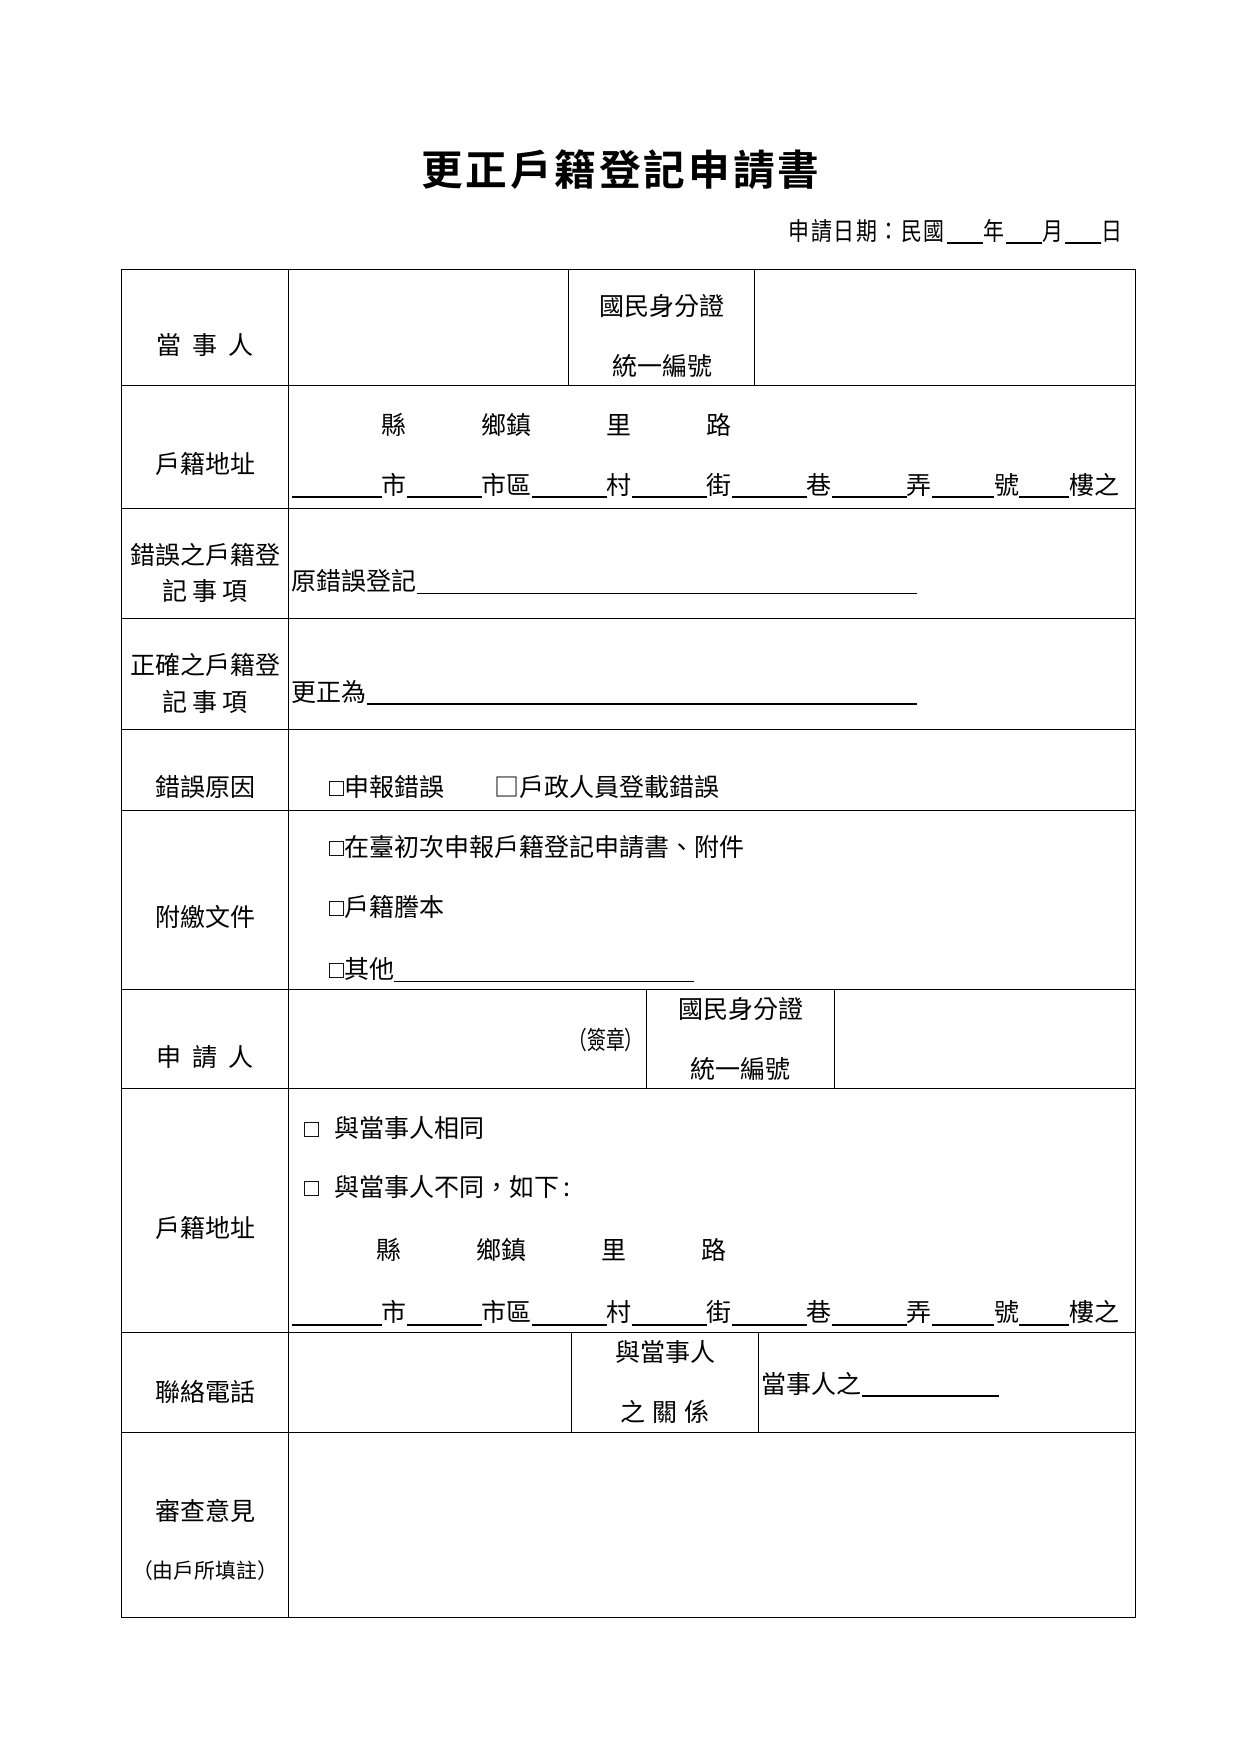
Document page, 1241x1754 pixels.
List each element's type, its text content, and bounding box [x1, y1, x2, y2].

table_cell [289, 1333, 571, 1432]
table_header [755, 270, 1135, 385]
table_cell 正確之戶籍登記事項 [122, 619, 288, 729]
table_cell 原錯誤登記 [289, 509, 1135, 618]
table_cell 國民身分證 統一編號 [647, 990, 834, 1088]
table_cell □申報錯誤 □戶政人員登載錯誤 [289, 730, 1135, 810]
table_cell 與當事人 之關係 [572, 1333, 758, 1432]
table_header [289, 270, 568, 385]
table_cell 更正為 [289, 619, 1135, 729]
table_cell 審查意見 （由戶所填註） [122, 1433, 288, 1617]
table_cell 戶籍地址 [122, 386, 288, 508]
table_cell 戶籍地址 [122, 1089, 288, 1332]
table_cell [289, 1433, 1135, 1617]
table_cell 聯絡電話 [122, 1333, 288, 1432]
text 申請日期：民國 年 月 日 [118, 188, 1122, 250]
table_cell 縣 鄉鎮 里 路 市 市區 村 街 巷 弄 號 樓之 [289, 386, 1135, 508]
text 更正戶籍登記申請書 [118, 125, 1122, 188]
table_header 國民身分證 統一編號 [569, 270, 754, 385]
table_header 當事人 [122, 270, 288, 385]
table_cell 錯誤原因 [122, 730, 288, 810]
table_cell □在臺初次申報戶籍登記申請書、附件 □戶籍謄本 □其他 [289, 811, 1135, 988]
table_cell □ 與當事人相同 □ 與當事人不同，如下: 縣 鄉鎮 里 路 市 市區 村 街 巷 弄 號 樓之 [289, 1089, 1135, 1332]
table_cell 附繳文件 [122, 811, 288, 988]
table_cell [835, 990, 1135, 1088]
table_cell （簽章） [289, 990, 646, 1088]
table_cell 申請人 [122, 990, 288, 1088]
table_cell 錯誤之戶籍登記事項 [122, 509, 288, 618]
table_cell 當事人之 [759, 1333, 1135, 1432]
